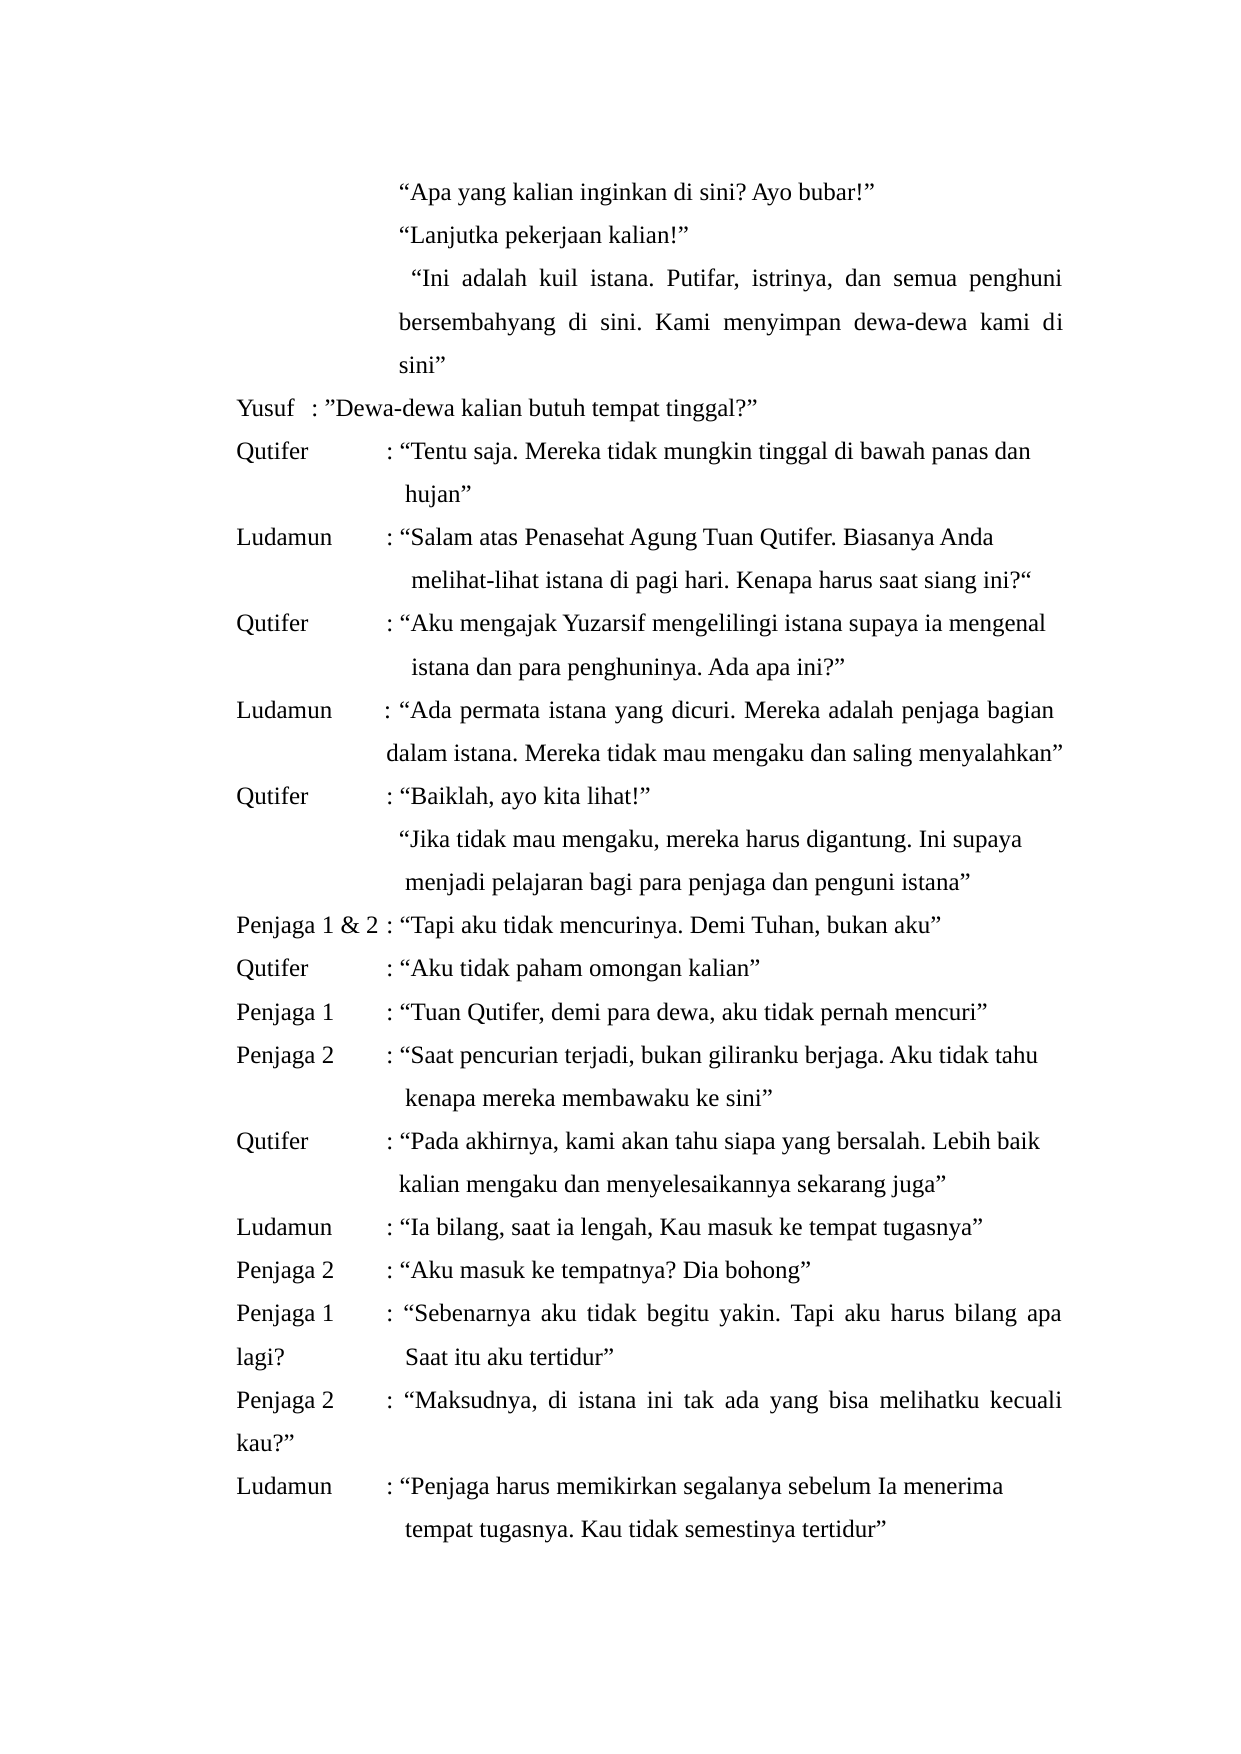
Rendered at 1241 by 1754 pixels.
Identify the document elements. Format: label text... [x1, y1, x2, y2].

text “Jika tidak mau mengaku, mereka harus digantung. Ini supaya menjadi pelajaran bagi para penjaga dan penguni istana” [236, 824, 1063, 896]
text “Lanjutka pekerjaan kalian!” [236, 220, 1063, 249]
text Qutifer : “Tentu saja. Mereka tidak mungkin tinggal di bawah panas dan hujan” [236, 436, 1063, 508]
text Penjaga 2 : “Maksudnya, di istana ini tak ada yang bisa melihatku kecuali kau?” [236, 1385, 1063, 1457]
text “Apa yang kalian inginkan di sini? Ayo bubar!” [236, 177, 1063, 206]
text “Ini adalah kuil istana. Putifar, istrinya, dan semua penghuni bersembahyang di sini. Kami menyimpan dewa-dewa kami di sini” [236, 263, 1063, 378]
text Qutifer : “Baiklah, ayo kita lihat!” [236, 781, 1063, 810]
text Ludamun : “Salam atas Penasehat Agung Tuan Qutifer. Biasanya Anda melihat-lihat istana di pagi hari. Kenapa harus saat siang ini?“ [236, 522, 1063, 594]
text Penjaga 1 : “Tuan Qutifer, demi para dewa, aku tidak pernah mencuri” [236, 997, 1063, 1025]
text Ludamun : “Ia bilang, saat ia lengah, Kau masuk ke tempat tugasnya” [236, 1212, 1063, 1241]
text Penjaga 2 : “Aku masuk ke tempatnya? Dia bohong” [236, 1255, 1063, 1284]
text Penjaga 1 : “Sebenarnya aku tidak begitu yakin. Tapi aku harus bilang apa lagi? Saat itu aku tertidur” [236, 1298, 1063, 1370]
text Qutifer : “Aku tidak paham omongan kalian” [236, 953, 1063, 982]
text Ludamun : “Ada permata istana yang dicuri. Mereka adalah penjaga bagian dalam istana. Mereka tidak mau mengaku dan saling menyalahkan” [236, 695, 1063, 767]
text Qutifer : “Aku mengajak Yuzarsif mengelilingi istana supaya ia mengenal istana dan para penghuninya. Ada apa ini?” [236, 608, 1063, 680]
text Yusuf : ”Dewa-dewa kalian butuh tempat tinggal?” [236, 393, 1063, 422]
text Penjaga 2 : “Saat pencurian terjadi, bukan giliranku berjaga. Aku tidak tahu kenapa mereka membawaku ke sini” [236, 1040, 1063, 1112]
text Ludamun : “Penjaga harus memikirkan segalanya sebelum Ia menerima tempat tugasnya. Kau tidak semestinya tertidur” [236, 1471, 1063, 1543]
text Qutifer : “Pada akhirnya, kami akan tahu siapa yang bersalah. Lebih baik kalian mengaku dan menyelesaikannya sekarang juga” [236, 1126, 1063, 1198]
text Penjaga 1 & 2 : “Tapi aku tidak mencurinya. Demi Tuhan, bukan aku” [236, 910, 1063, 939]
